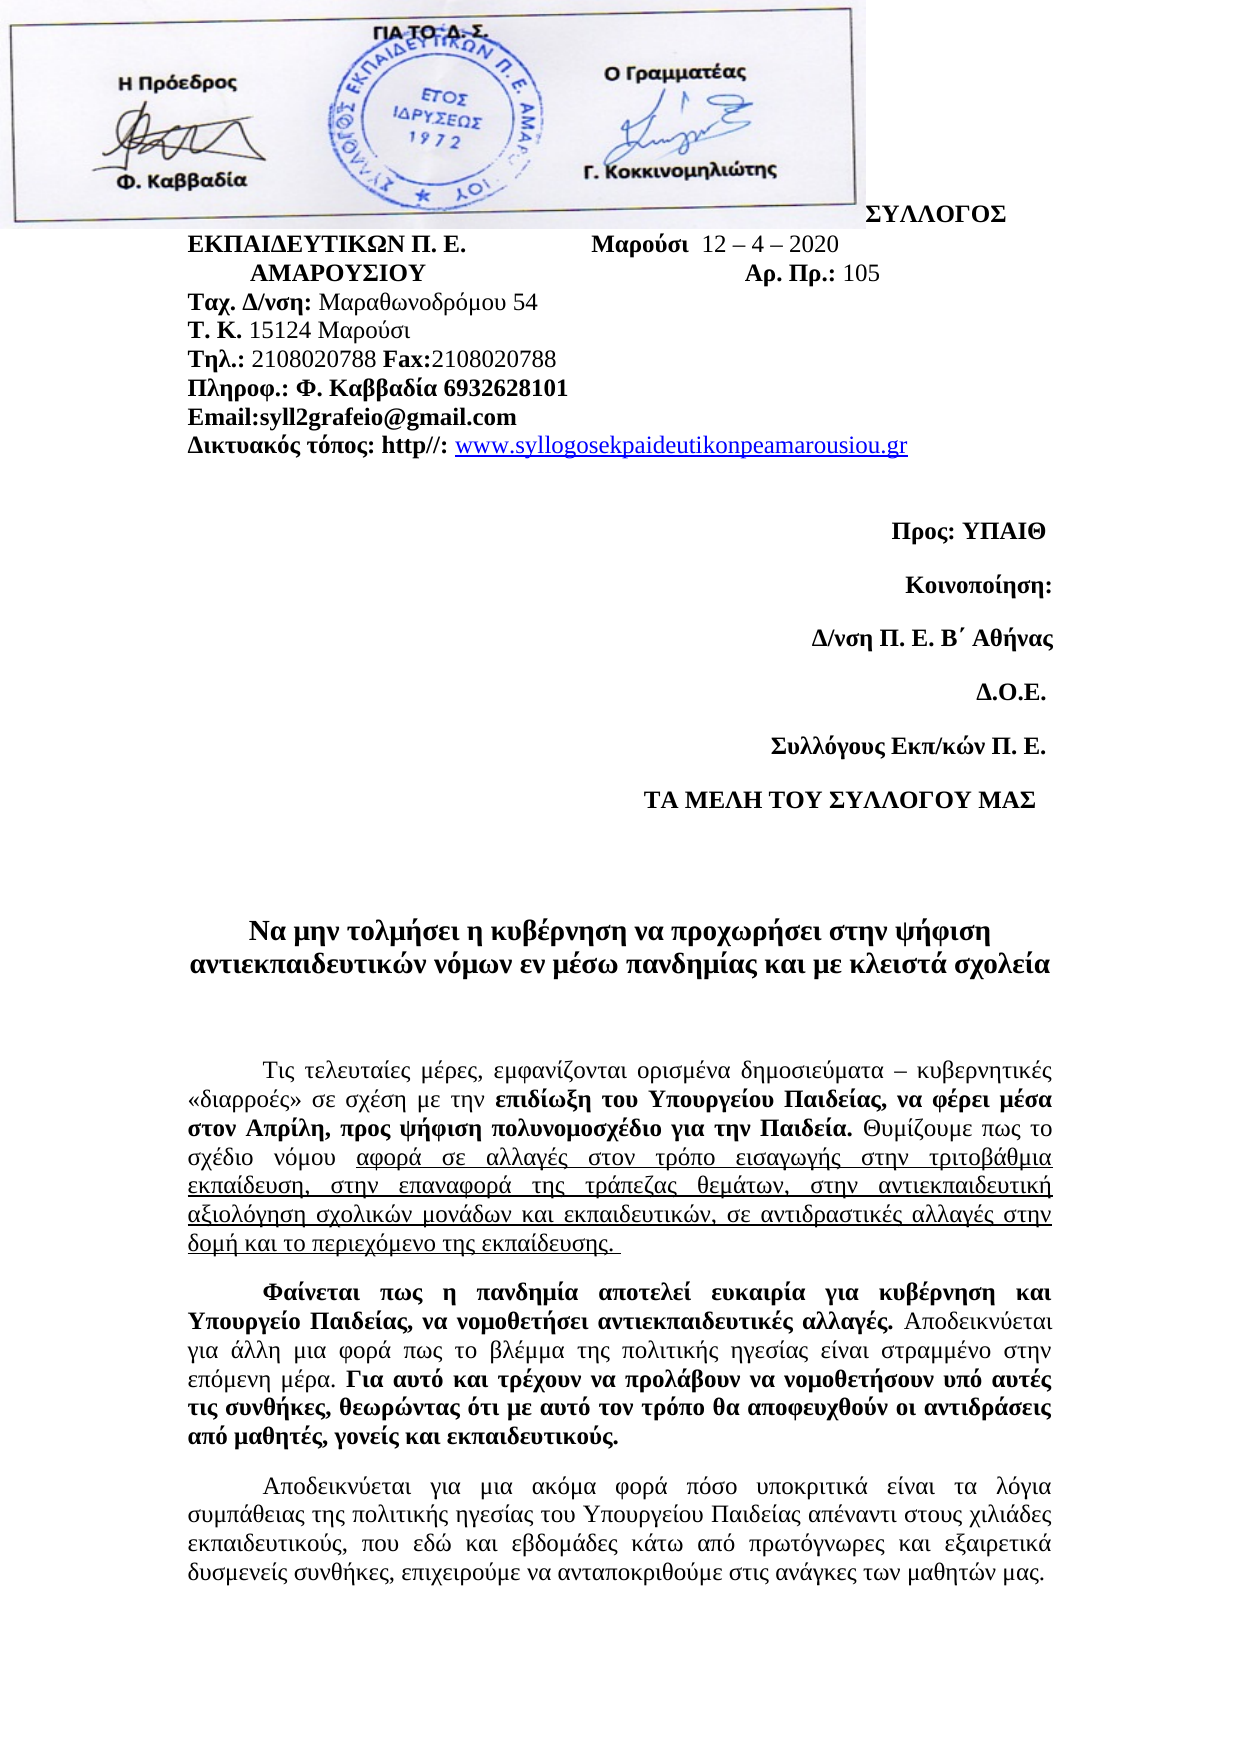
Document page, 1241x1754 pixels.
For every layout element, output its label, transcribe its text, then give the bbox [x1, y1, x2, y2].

text Κοινοποίηση: [187, 570, 1053, 598]
text Δ/νση Π. Ε. Β΄ Αθήνας [187, 623, 1053, 652]
text Email:syll2grafeio@gmail.com [187, 402, 1053, 430]
text ΣΥΛΛΟΓΟΣ ΕΚΠΑΙΔΕΥΤΙΚΩΝ Π. Ε. Μαρούσι 12 – 4 – 2020 [187, 199, 1053, 258]
text Πληροφ.: Φ. Καββαδία 6932628101 [187, 373, 1053, 402]
text Δικτυακός τόπος: http//: www.syllogosekpaideutikonpeamarousiou.gr [187, 430, 1053, 459]
text Τ. Κ. 15124 Μαρούσι [187, 315, 1053, 344]
text Προς: ΥΠΑΙΘ [187, 516, 1053, 544]
text Συλλόγους Εκπ/κών Π. Ε. [187, 731, 1053, 760]
text Αποδεικνύεται για μια ακόμα φορά πόσο υποκριτικά είναι τα λόγια συμπάθειας της πολιτικής ηγεσίας του Υπουργείου Παιδείας απέναντι στους χιλιάδες εκπαιδευτικούς, που εδώ και εβδομάδες κάτω από πρωτόγνωρες και εξαιρετικά δυσμενείς συνθήκες, επιχειρούμε να ανταποκριθούμε στις ανάγκες των μαθητών μας. [187, 1471, 1053, 1586]
text ΤΑ ΜΕΛΗ ΤΟΥ ΣΥΛΛΟΓΟΥ ΜΑΣ [187, 785, 1053, 814]
text Να μην τολμήσει η κυβέρνηση να προχωρήσει στην ψήφιση αντιεκπαιδευτικών νόμων εν μέσω πανδημίας και με κλειστά σχολεία [187, 913, 1053, 980]
text αξιολόγηση σχολικών μονάδων και εκπαιδευτικών, σε αντιδραστικές αλλαγές στην δομή και το περιεχόμενο της εκπαίδευσης. [187, 1196, 1053, 1257]
text Τηλ.: 2108020788 Fax:2108020788 [187, 344, 1053, 373]
text Ταχ. Δ/νση: Μαραθωνοδρόμου 54 [187, 287, 1053, 315]
text ΑΜΑΡΟΥΣΙΟΥ Αρ. Πρ.: 105 [187, 258, 1053, 287]
text Φαίνεται πως η πανδημία αποτελεί ευκαιρία για κυβέρνηση και Υπουργείο Παιδείας, να νομοθετήσει αντιεκπαιδευτικές αλλαγές. Αποδεικνύεται για άλλη μια φορά πως το βλέμμα της πολιτικής ηγεσίας είναι στραμμένο στην επόμενη μέρα. Για αυτό και τρέχουν να προλάβουν να νομοθετήσουν υπό αυτές τις συνθήκες, θεωρώντας ότι με αυτό τον τρόπο θα αποφευχθούν οι αντιδράσεις από μαθητές, γονείς και εκπαιδευτικούς. [187, 1277, 1053, 1450]
picture [0, 0, 866, 229]
text Δ.Ο.Ε. [187, 677, 1053, 706]
text Τις τελευταίες μέρες, εμφανίζονται ορισμένα δημοσιεύματα – κυβερνητικές «διαρροές» σε σχέση με την επιδίωξη του Υπουργείου Παιδείας, να φέρει μέσα στον Απρίλη, προς ψήφιση πολυνομοσχέδιο για την Παιδεία. Θυμίζουμε πως το σχέδιο νόμου αφορά σε αλλαγές στον τρόπο εισαγωγής στην τριτοβάθμια εκπαίδευση, στην επαναφορά της τράπεζας θεμάτων, στην αντιεκπαιδευτική [187, 1055, 1053, 1195]
